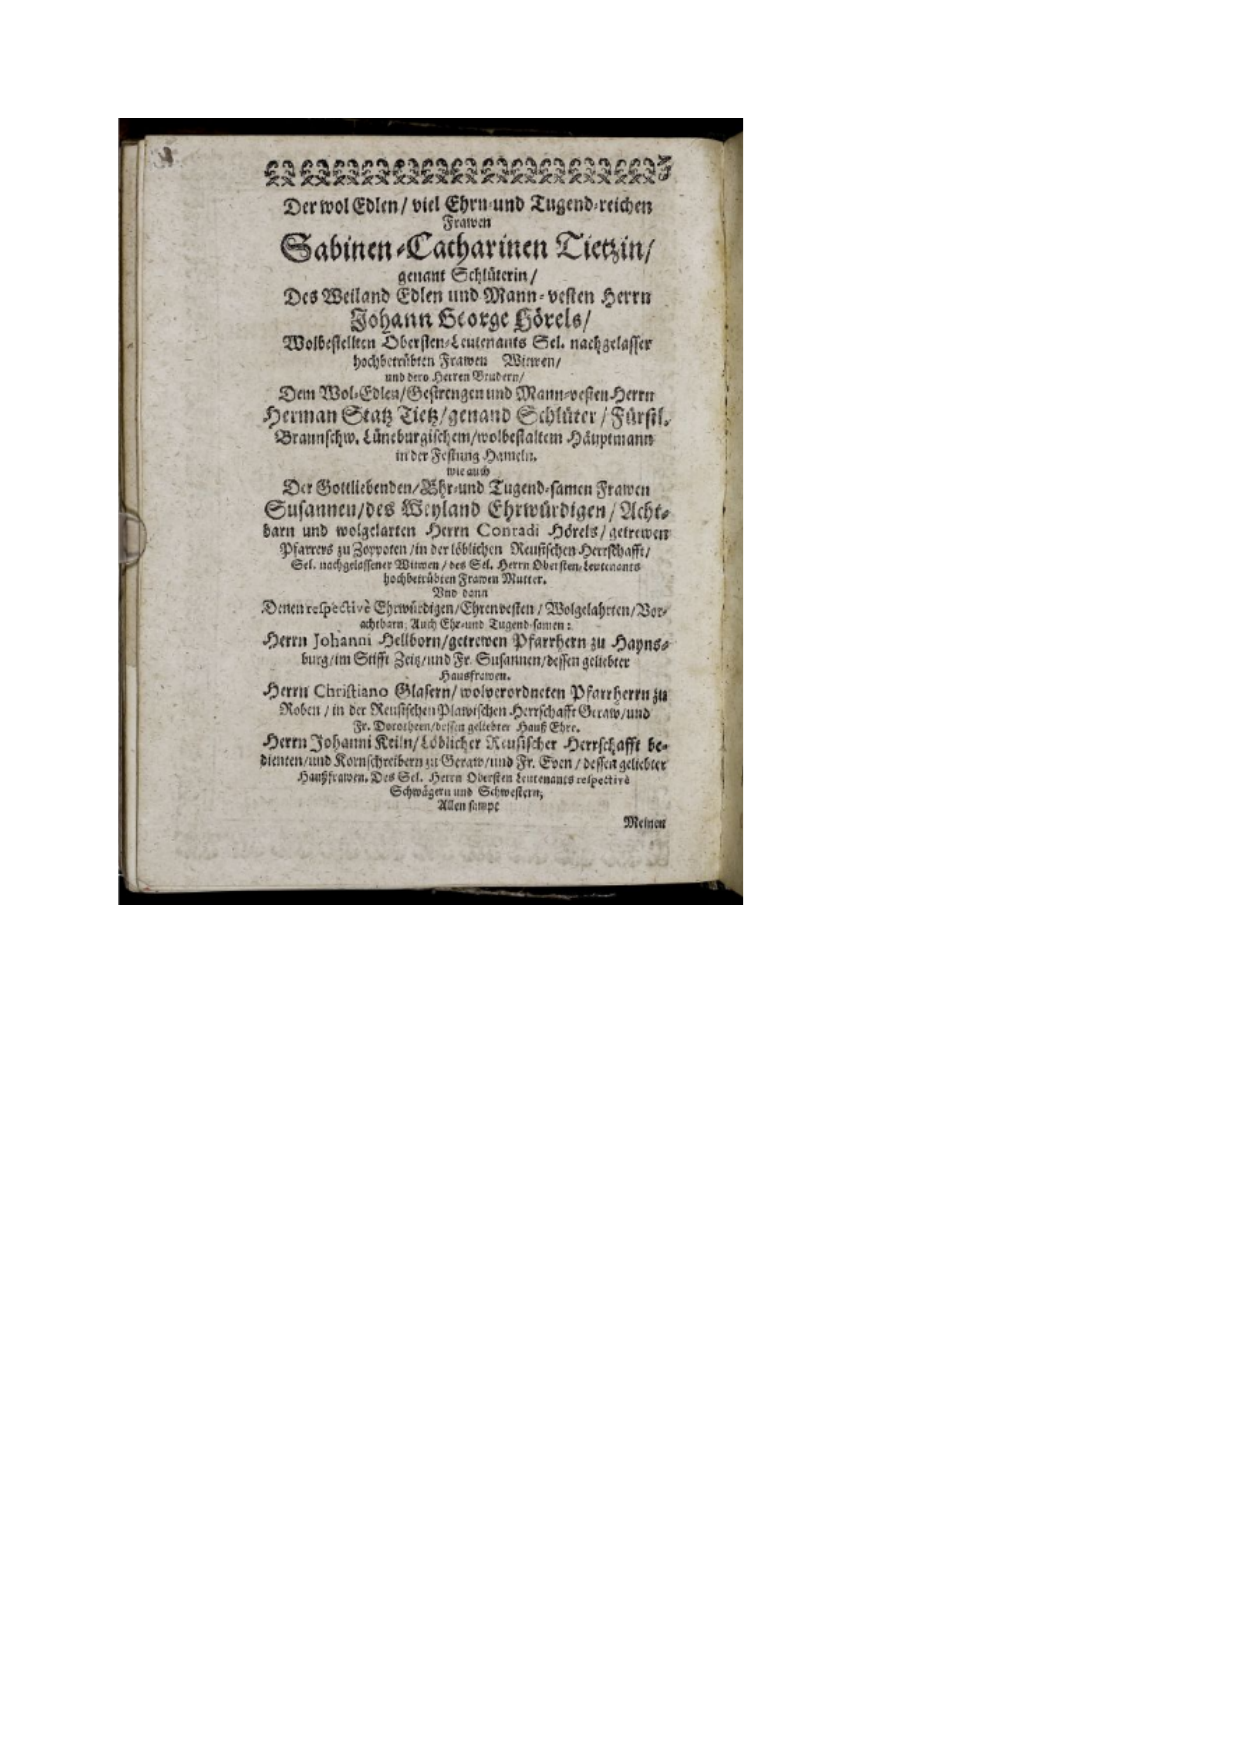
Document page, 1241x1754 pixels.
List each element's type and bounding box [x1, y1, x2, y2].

picture [118, 118, 744, 905]
